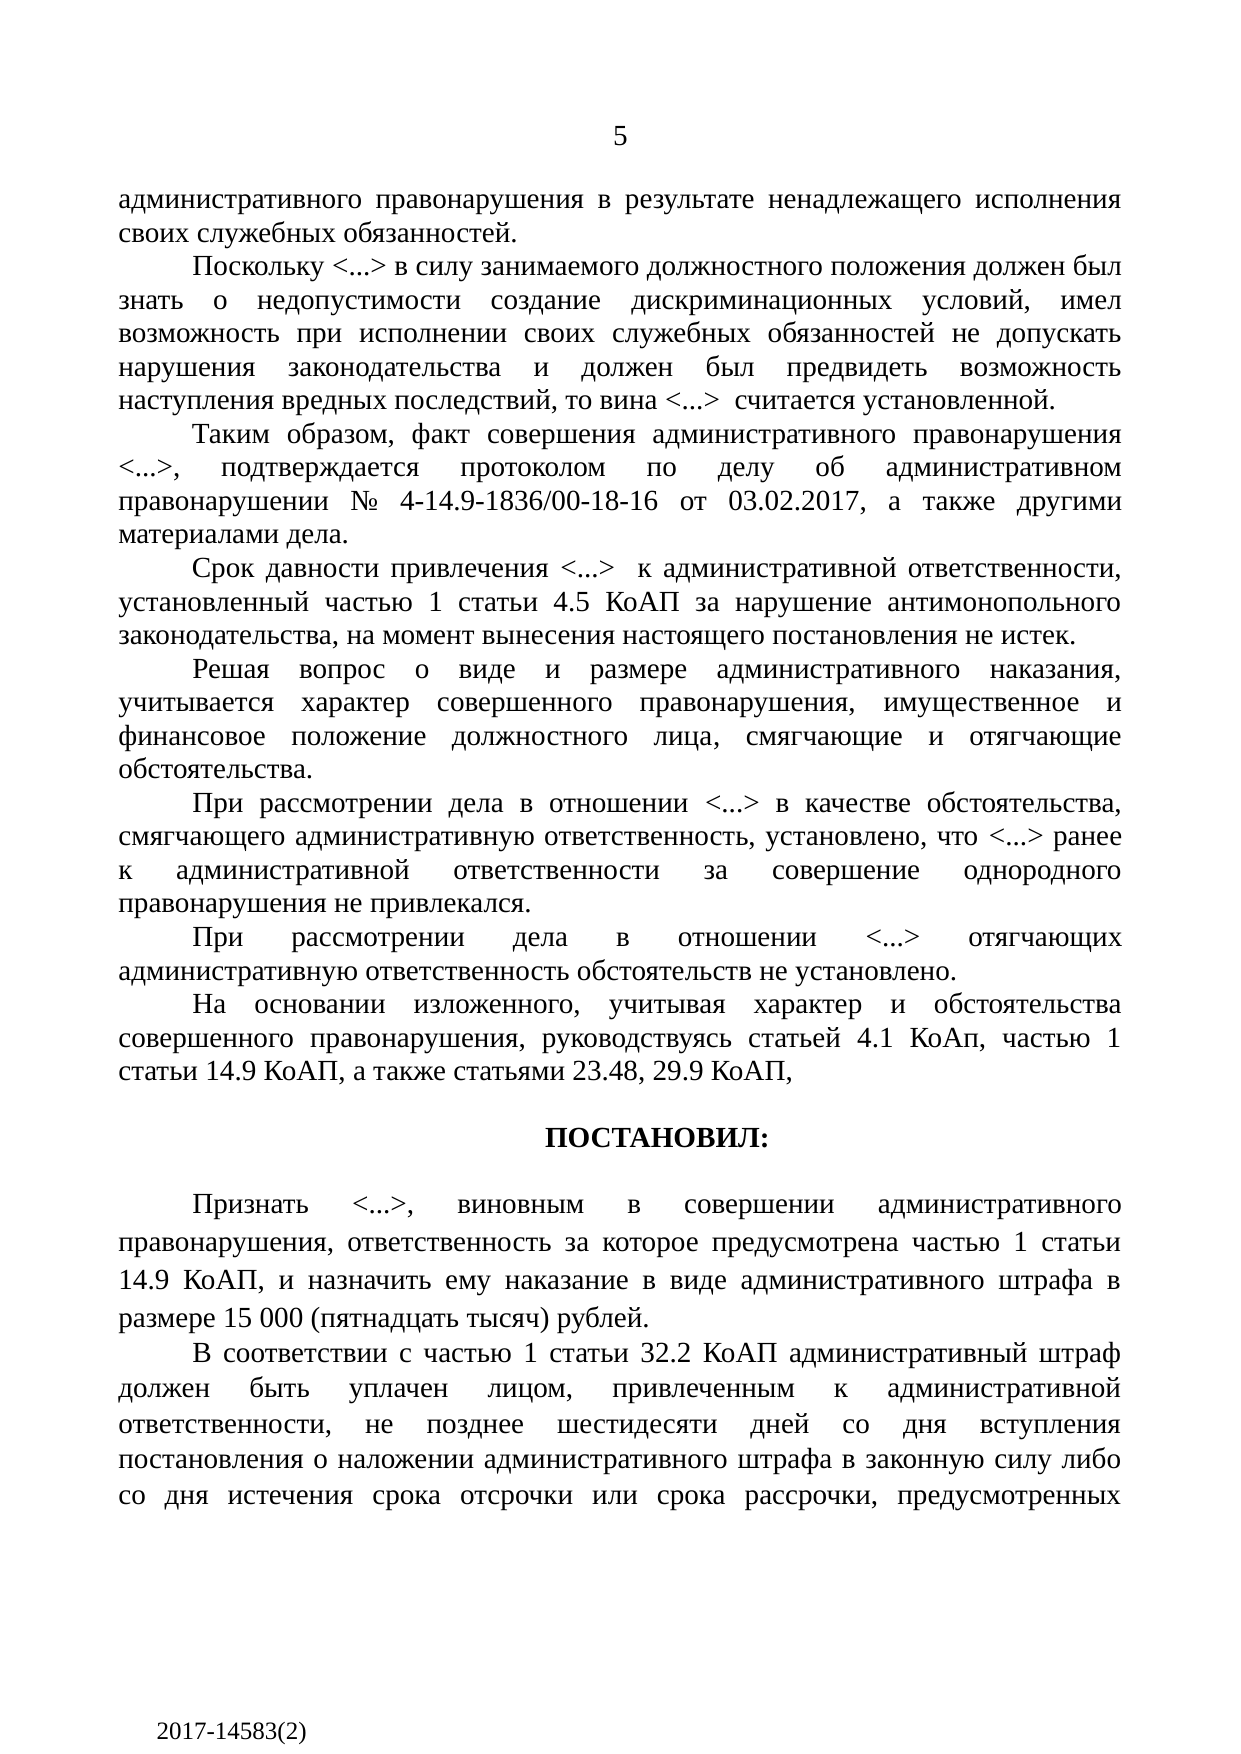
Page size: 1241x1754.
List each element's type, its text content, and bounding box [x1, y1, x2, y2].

text В соответствии с частью 1 статьи 32.2 КоАП административный штраф должен быть уплачен лицом, привлеченным к административной ответственности, не позднее шестидесяти дней со дня вступления постановления о наложении административного штрафа в законную силу либо со дня истечения срока отсрочки или срока рассрочки, предусмотренных [118, 1333, 1122, 1510]
text Срок давности привлечения <...> к административной ответственности, установленный частью 1 статьи 4.5 КоАП за нарушение антимонопольного законодательства, на момент вынесения настоящего постановления не истек. [118, 550, 1122, 651]
text ПОСТАНОВИЛ: [118, 1116, 1122, 1153]
text Поскольку <...> в силу занимаемого должностного положения должен был знать о недопустимости создание дискриминационных условий, имел возможность при исполнении своих служебных обязанностей не допускать нарушения законодательства и должен был предвидеть возможность наступления вредных последствий, то вина <...> считается установленной. [118, 248, 1122, 416]
text Признать <...>, виновным в совершении административного правонарушения, ответственность за которое предусмотрена частью 1 статьи 14.9 КоАП, и назначить ему наказание в виде административного штрафа в размере 15 000 (пятнадцать тысяч) рублей. [118, 1182, 1122, 1333]
text административного правонарушения в результате ненадлежащего исполнения своих служебных обязанностей. [118, 181, 1122, 248]
text На основании изложенного, учитывая характер и обстоятельства совершенного правонарушения, руководствуясь статьей 4.1 КоАп, частью 1 статьи 14.9 КоАП, а также статьями 23.48, 29.9 КоАП, [118, 986, 1122, 1087]
text При рассмотрении дела в отношении <...> в качестве обстоятельства, смягчающего административную ответственность, установлено, что <...> ранее к административной ответственности за совершение однородного правонарушения не привлекался. [118, 785, 1122, 919]
text Таким образом, факт совершения административного правонарушения <...>, подтверждается протоколом по делу об административном правонарушении № 4-14.9-1836/00-18-16 от 03.02.2017, а также другими материалами дела. [118, 416, 1122, 550]
text При рассмотрении дела в отношении <...> отягчающих административную ответственность обстоятельств не установлено. [118, 919, 1122, 986]
text Решая вопрос о виде и размере административного наказания, учитывается характер совершенного правонарушения, имущественное и финансовое положение должностного лица, смягчающие и отягчающие обстоятельства. [118, 651, 1122, 785]
